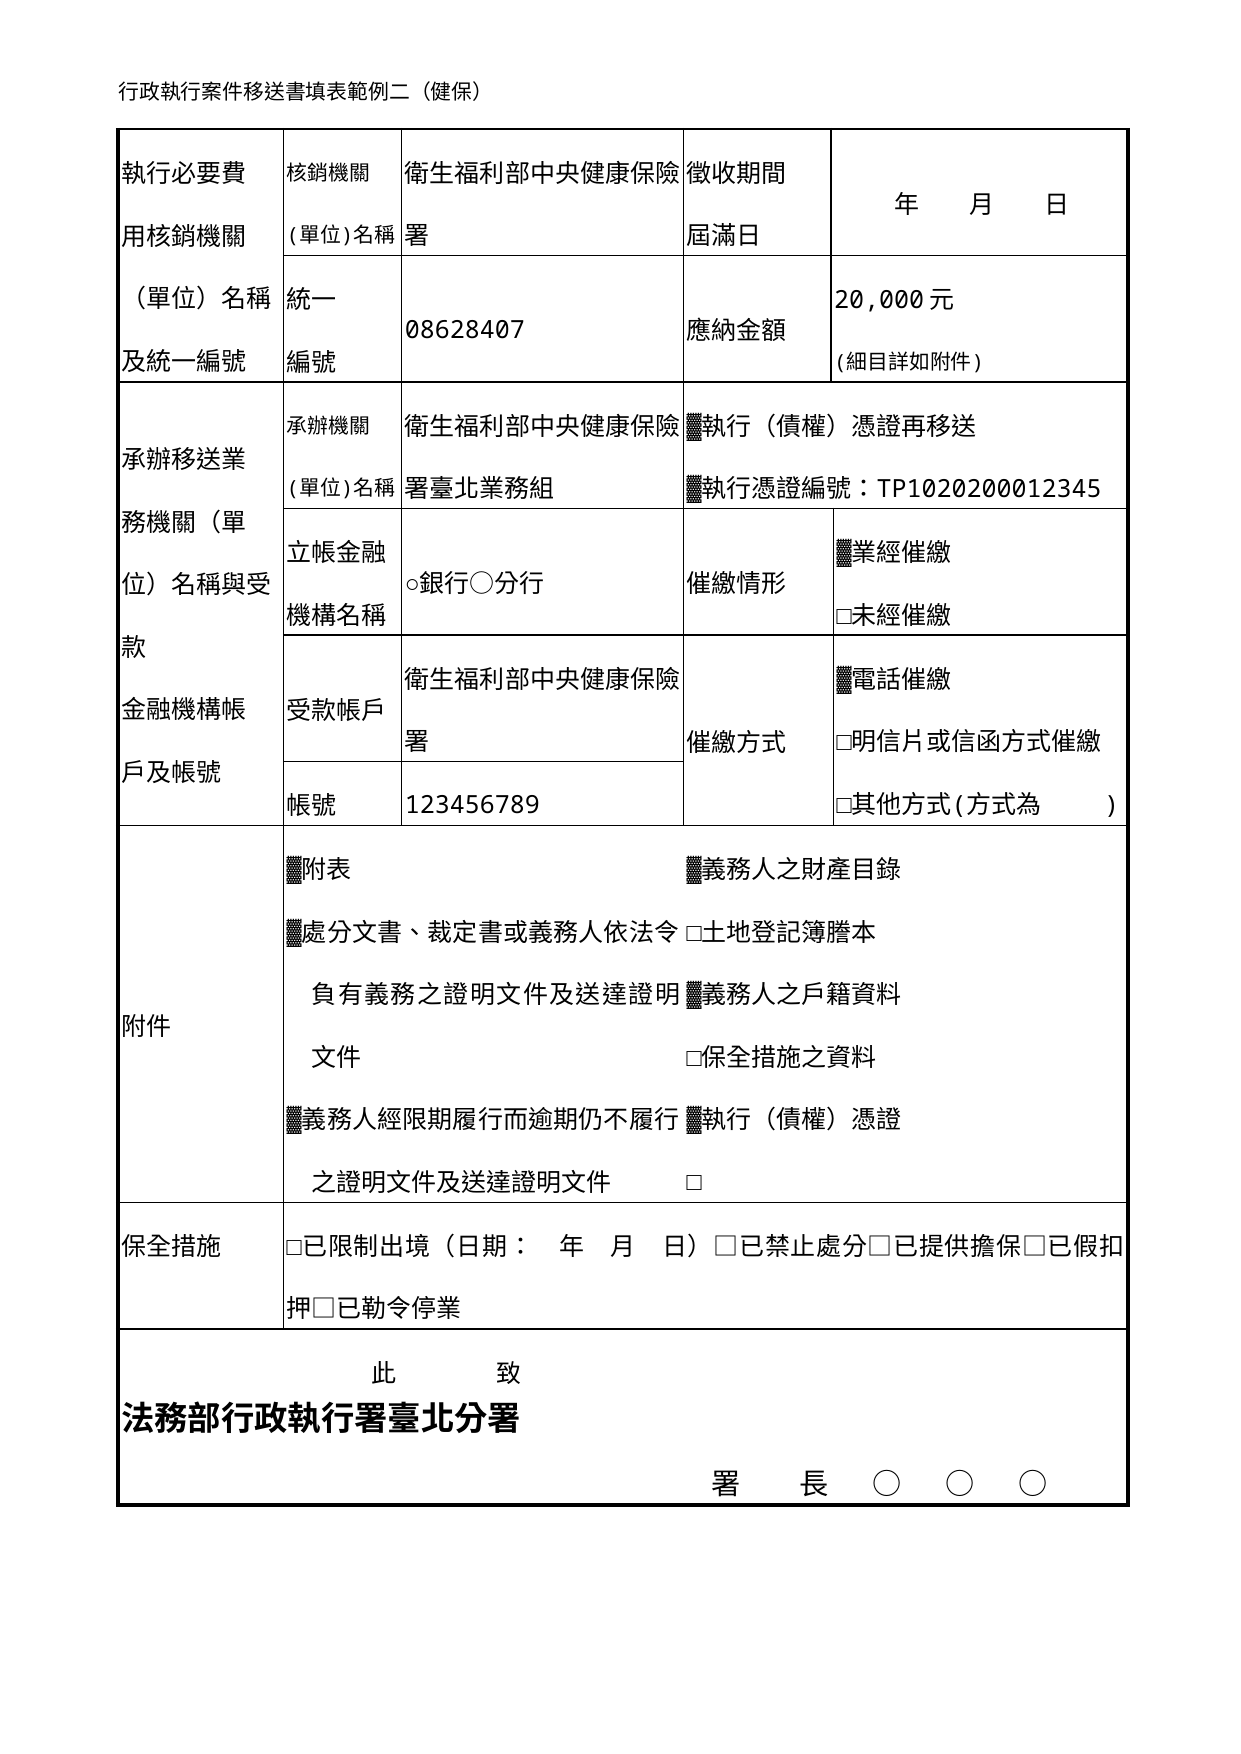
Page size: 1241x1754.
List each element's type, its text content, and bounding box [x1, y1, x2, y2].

table_cell ▓執行（債權）憑證再移送 ▓執行憑證編號：TP1020200012345 [684, 383, 1126, 508]
table_cell 帳號 [284, 762, 401, 825]
table_cell 保全措施 [120, 1203, 283, 1328]
table_cell 衛生福利部中央健康保險署 [402, 130, 683, 254]
table_cell ▓電話催繳 □明信片或信函方式催繳 □其他方式(方式為 ) [834, 636, 1126, 825]
table_cell 此 致 法務部行政執行署臺北分署 署 長 ○ ○ ○ [120, 1330, 1126, 1503]
table_cell ▓附表 ▓處分文書、裁定書或義務人依法令負有義務之證明文件及送達證明文件 ▓義務人經限期履行而逾期仍不履行之證明文件及送達證明文件 [284, 826, 683, 1201]
table_cell □已限制出境（日期： 年 月 日）□已禁止處分□已提供擔保□已假扣押□已勒令停業 [284, 1203, 1126, 1328]
table_cell 統一 編號 [284, 256, 401, 381]
table_cell 衛生福利部中央健康保險署臺北業務組 [402, 383, 683, 508]
table_cell 受款帳戶 [284, 636, 401, 761]
table_cell 立帳金融機構名稱 [284, 509, 401, 634]
table_cell 承辦移送業 務機關（單位）名稱與受款 金融機構帳 戶及帳號 [120, 383, 283, 825]
table_cell 徵收期間 屆滿日 [684, 130, 830, 254]
table_cell ▓業經催繳 □未經催繳 [834, 509, 1126, 634]
table_cell 執行必要費 用核銷機關（單位）名稱及統一編號 [120, 130, 283, 381]
table_cell 催繳情形 [684, 509, 833, 634]
table_cell 20,000元 (細目詳如附件) [832, 256, 1126, 381]
table_cell 123456789 [402, 762, 683, 825]
table_cell 08628407 [402, 256, 683, 381]
table_cell 催繳方式 [684, 636, 833, 825]
table_cell ○銀行○分行 [402, 509, 683, 634]
table_cell 附件 [120, 826, 283, 1201]
table_cell 應納金額 [684, 256, 830, 381]
table_cell 衛生福利部中央健康保險署 [402, 636, 683, 761]
table_cell 年 月 日 [832, 130, 1126, 254]
table_cell ▓義務人之財產目錄 □土地登記簿謄本 ▓義務人之戶籍資料 □保全措施之資料 ▓執行（債權）憑證 □ [684, 826, 1126, 1201]
table_cell 核銷機關(單位)名稱 [284, 130, 401, 254]
table_cell 承辦機關(單位)名稱 [284, 383, 401, 508]
